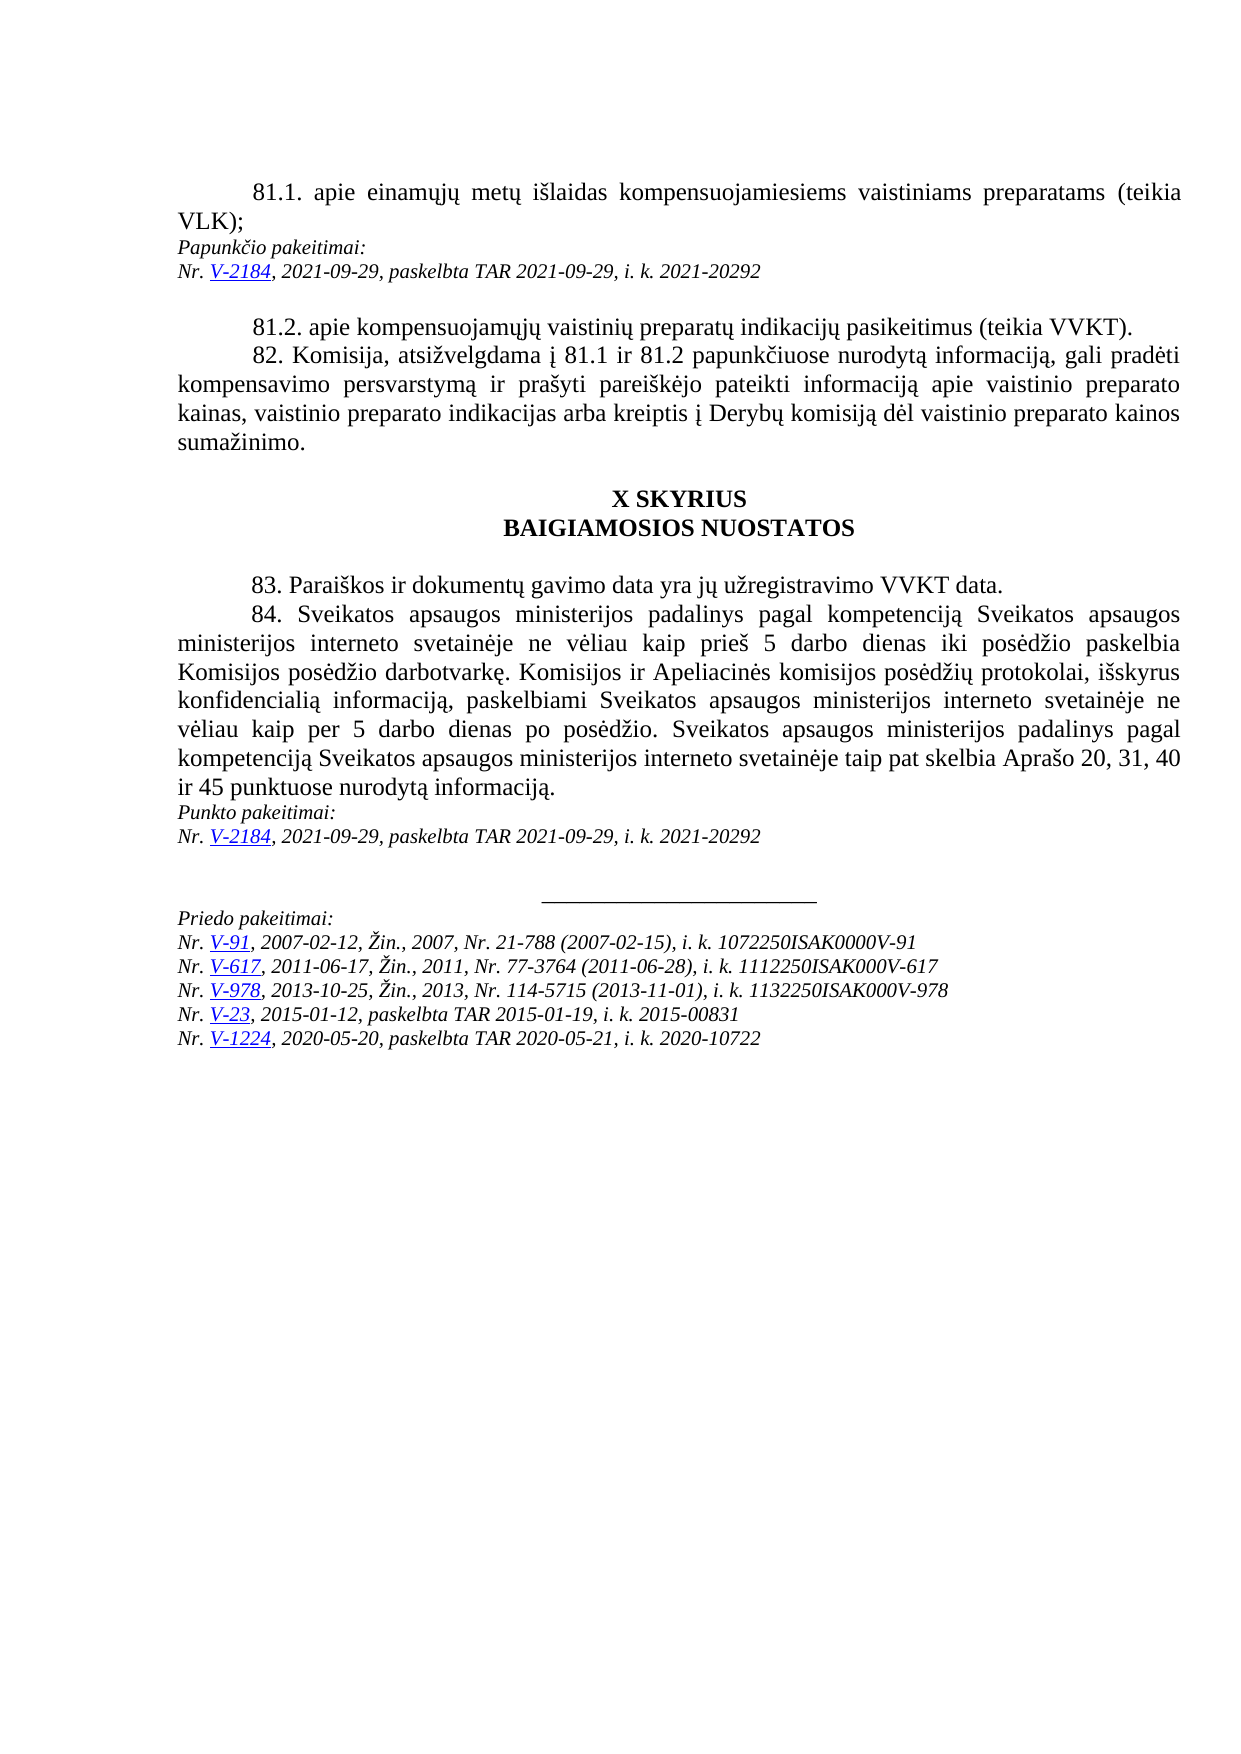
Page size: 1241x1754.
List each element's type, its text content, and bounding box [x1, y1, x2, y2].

text Nr. V-1224, 2020-05-20, paskelbta TAR 2020-05-21, i. k. 2020-10722 [177, 1026, 1181, 1050]
text Punkto pakeitimai: [177, 800, 1181, 824]
text Nr. V-2184, 2021-09-29, paskelbta TAR 2021-09-29, i. k. 2021-20292 [177, 259, 1181, 283]
text Nr. V-978, 2013-10-25, Žin., 2013, Nr. 114-5715 (2013-11-01), i. k. 1132250ISAK000V-978 [177, 978, 1181, 1002]
text X SKYRIUS [177, 484, 1181, 513]
text Priedo pakeitimai: [177, 906, 1181, 930]
text 81.1. apie einamųjų metų išlaidas kompensuojamiesiems vaistiniams preparatams (teikia VLK); [177, 177, 1181, 235]
text Nr. V-91, 2007-02-12, Žin., 2007, Nr. 21-788 (2007-02-15), i. k. 1072250ISAK0000V-91 [177, 930, 1181, 954]
text ______________________ [177, 877, 1181, 906]
text Nr. V-2184, 2021-09-29, paskelbta TAR 2021-09-29, i. k. 2021-20292 [177, 824, 1181, 848]
text 81.2. apie kompensuojamųjų vaistinių preparatų indikacijų pasikeitimus (teikia VVKT). [177, 312, 1181, 340]
text 84. Sveikatos apsaugos ministerijos padalinys pagal kompetenciją Sveikatos apsaugos ministerijos interneto svetainėje ne vėliau kaip prieš 5 darbo dienas iki posėdžio paskelbia Komisijos posėdžio darbotvarkę. Komisijos ir Apeliacinės komisijos posėdžių protokolai, išskyrus konfidencialią informaciją, paskelbiami Sveikatos apsaugos ministerijos interneto svetainėje ne vėliau kaip per 5 darbo dienas po posėdžio. Sveikatos apsaugos ministerijos padalinys pagal kompetenciją Sveikatos apsaugos ministerijos interneto svetainėje taip pat skelbia Aprašo 20, 31, 40 ir 45 punktuose nurodytą informaciją. [177, 599, 1181, 800]
text 82. Komisija, atsižvelgdama į 81.1 ir 81.2 papunkčiuose nurodytą informaciją, gali pradėti kompensavimo persvarstymą ir prašyti pareiškėjo pateikti informaciją apie vaistinio preparato kainas, vaistinio preparato indikacijas arba kreiptis į Derybų komisiją dėl vaistinio preparato kainos sumažinimo. [177, 340, 1181, 455]
text Nr. V-23, 2015-01-12, paskelbta TAR 2015-01-19, i. k. 2015-00831 [177, 1002, 1181, 1026]
text 83. Paraiškos ir dokumentų gavimo data yra jų užregistravimo VVKT data. [177, 570, 1181, 599]
text Papunkčio pakeitimai: [177, 235, 1181, 259]
text Nr. V-617, 2011-06-17, Žin., 2011, Nr. 77-3764 (2011-06-28), i. k. 1112250ISAK000V-617 [177, 954, 1181, 978]
text BAIGIAMOSIOS NUOSTATOS [177, 513, 1181, 542]
